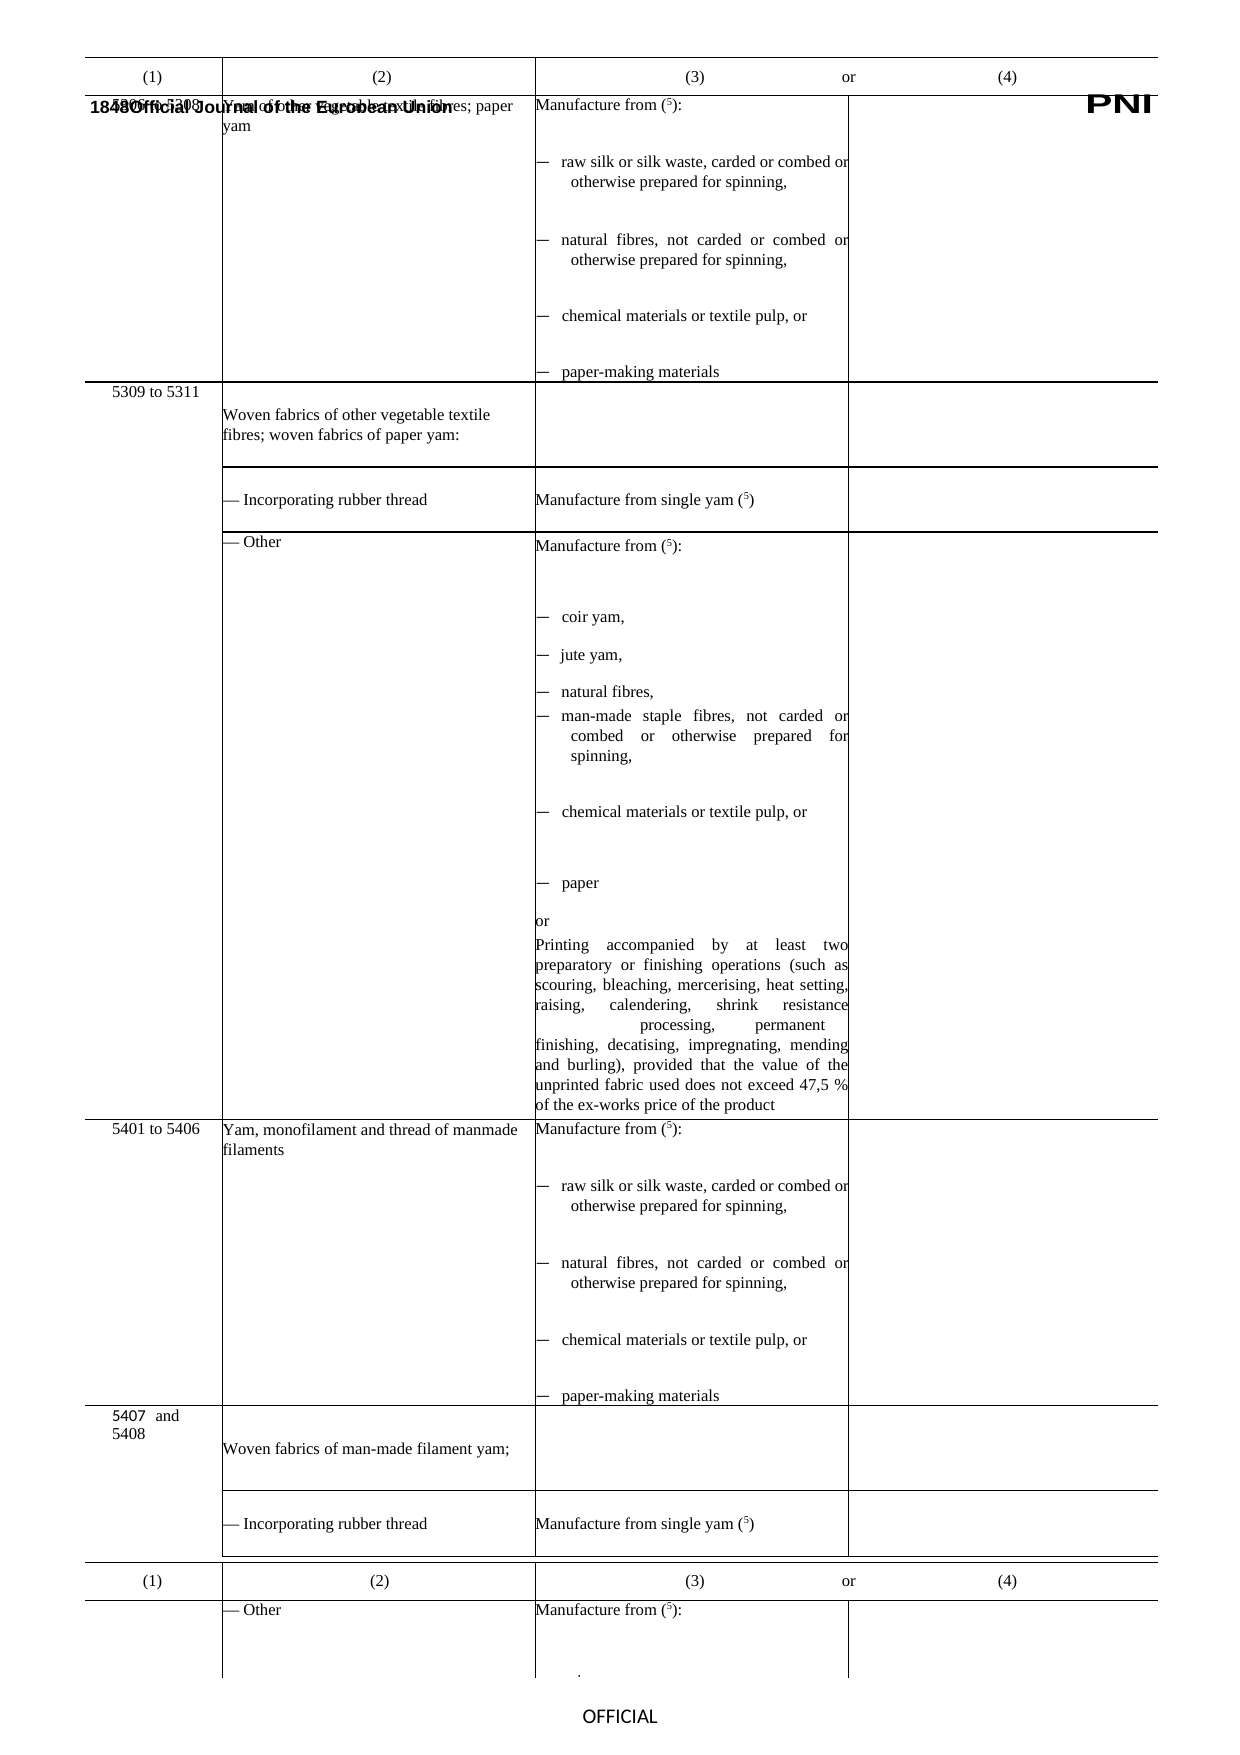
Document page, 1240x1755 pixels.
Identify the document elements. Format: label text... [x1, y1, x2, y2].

table_cell — Other [223, 1601, 535, 1678]
table_cell 5306 to 5308 [85, 96, 222, 381]
table_header (1) [85, 58, 222, 95]
table_cell — Incorporating rubber thread [223, 468, 535, 531]
table_cell [85, 1601, 222, 1678]
table_cell — Incorporating rubber thread [223, 1491, 535, 1556]
table_header (1) [85, 1563, 222, 1599]
table_cell [849, 1406, 1158, 1490]
table_cell — Other [223, 533, 535, 1118]
table_cell Yam, monofilament and thread of man­made filaments [223, 1120, 535, 1405]
table_cell Manufacture from (5): coir yam, natural fibres, man-made staple fibres, not carded or combed or otherwise prepared for spinning, chemical materials or textile pulp, or paper or Printing accompanied by at least two preparatory or finishing operations (such as scouring, bleaching, mercerising, heat setting, raising, calendering, shrink resistance processing, permanent finishing, decatising, impregnating, mending and burling), provided that the value of the unprinted fabric used does not exceed 47,5 % of the ex-works price of the product [536, 1601, 848, 1678]
table_header (2) [223, 58, 535, 88]
table_cell Manufacture from (5): coir yam, jute yam, natural fibres, man-made staple fibres, not carded or combed or otherwise prepared for spinning, chemical materials or textile pulp, or paper or Printing accompanied by at least two preparatory or finishing operations (such as scouring, bleaching, mercerising, heat setting, raising, calendering, shrink resistance processing, permanent finishing, decatising, impregnating, mending and burling), provided that the value of the unprinted fabric used does not exceed 47,5 % of the ex-works price of the product [536, 533, 848, 1118]
table_header (3) or (4) [536, 1563, 1158, 1599]
table_cell Yam of other vegetable textile fibres; paper yam [223, 113, 535, 381]
table_cell Manufacture from (5): raw silk or silk waste, carded or combed or otherwise prepared for spinning, natural fibres, not carded or combed or otherwise prepared for spinning, chemical materials or textile pulp, or paper-making materials [536, 1120, 848, 1405]
table_cell [849, 1491, 1158, 1556]
table_cell [849, 533, 1158, 1118]
table_cell [849, 1120, 1158, 1405]
table_header (2) [223, 1563, 535, 1599]
table_cell and 5408 [85, 1406, 222, 1556]
table_cell Manufacture from single yam (5) [536, 1491, 848, 1556]
table_cell 5401 to 5406 [85, 1120, 222, 1405]
table_cell Woven fabrics of other vegetable textile fibres; woven fabrics of paper yam: [223, 383, 535, 466]
table_cell 5309 to 5311 [85, 383, 222, 1118]
table_header (3) or (4) [536, 58, 1158, 95]
table_cell [536, 1406, 848, 1490]
table_cell Manufacture from single yam (5) [536, 468, 848, 531]
table_cell Manufacture from (5): raw silk or silk waste, carded or combed or otherwise prepared for spinning, natural fibres, not carded or combed or otherwise prepared for spinning, chemical materials or textile pulp, or paper-making materials [536, 113, 848, 381]
table_cell [849, 96, 1158, 381]
table_cell [849, 383, 1158, 466]
table_cell [849, 468, 1158, 531]
table_cell [536, 383, 848, 466]
table_cell Woven fabrics of man-made filament yam; [223, 1406, 535, 1490]
table_cell [849, 1601, 1158, 1678]
